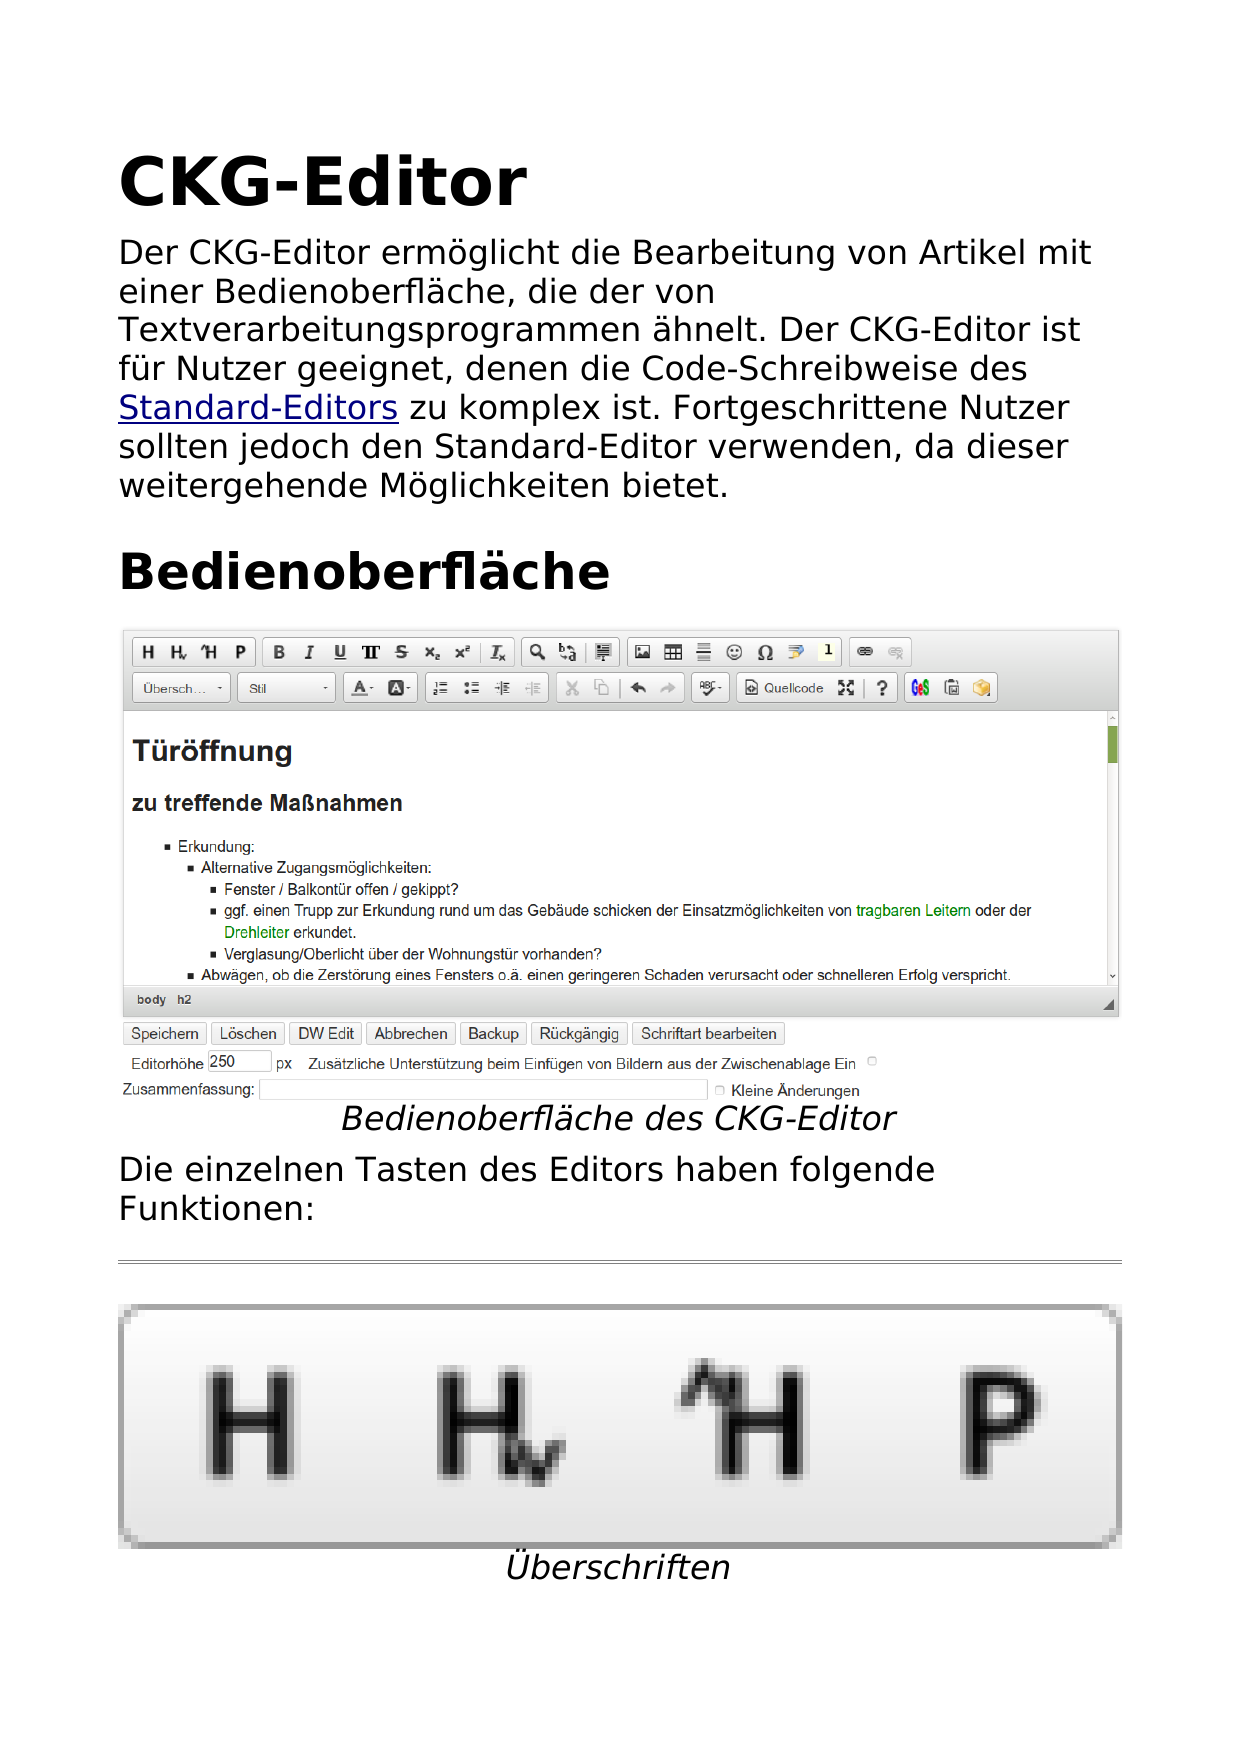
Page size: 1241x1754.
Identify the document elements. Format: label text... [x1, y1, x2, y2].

subtitle Bedienoberfläche [118, 543, 1122, 601]
text Der CKG-Editor ermöglicht die Bearbeitung von Artikel mit einer Bedienoberfläche, die der von Textverarbeitungsprogrammen ähnelt. Der CKG-Editor ist für Nutzer geeignet, denen die Code-Schreibweise des Standard-Editors zu komplex ist. Fortgeschrittene Nutzer sollten jedoch den Standard-Editor verwenden, da dieser weitergehende Möglichkeiten bietet. [118, 233, 1122, 505]
text Die einzelnen Tasten des Editors haben folgende Funktionen: [118, 1151, 1122, 1228]
subtitle CKG-Editor [118, 143, 1122, 221]
picture [118, 626, 1123, 1100]
text Überschriften [118, 1549, 1122, 1588]
picture [118, 1304, 1123, 1549]
text Bedienoberfläche des CKG-Editor [118, 1100, 1122, 1138]
